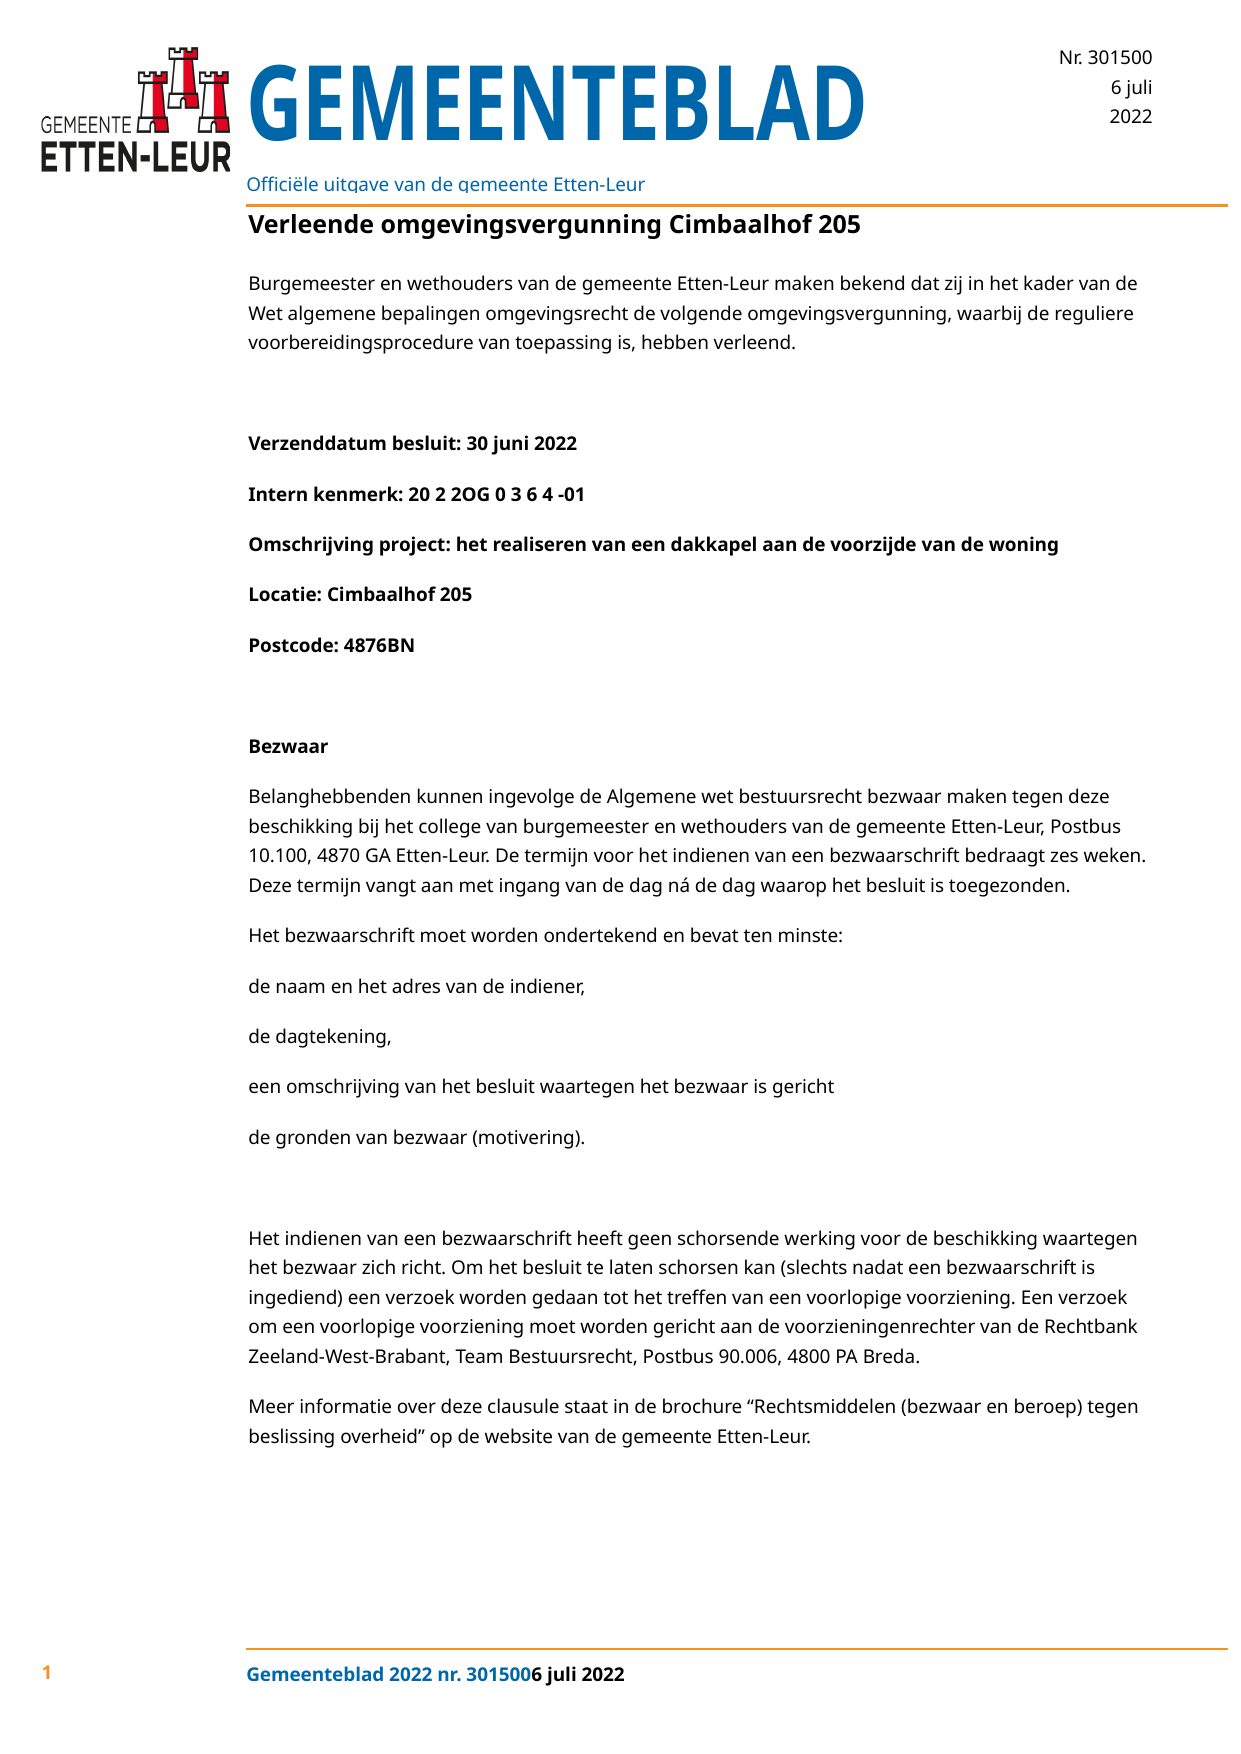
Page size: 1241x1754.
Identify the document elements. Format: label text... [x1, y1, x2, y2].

text Burgemeester en wethouders van de gemeente Etten-Leur maken bekend dat zij in het kader van de Wet algemene bepalingen omgevingsrecht de volgende omgevingsvergunning, waarbij de reguliere voorbereidingsprocedure van toepassing is, hebben verleend. [248, 270, 1152, 355]
text Belanghebbenden kunnen ingevolge de Algemene wet bestuursrecht bezwaar maken tegen deze beschikking bij het college van burgemeester en wethouders van de gemeente Etten-Leur, Postbus 10.100, 4870 GA Etten-Leur. De termijn voor het indienen van een bezwaarschrift bedraagt zes weken. Deze termijn vangt aan met ingang van de dag ná de dag waarop het besluit is toegezonden. [248, 783, 1152, 898]
text Het indienen van een bezwaarschrift heeft geen schorsende werking voor de beschikking waartegen het bezwaar zich richt. Om het besluit te laten schorsen kan (slechts nadat een bezwaarschrift is ingediend) een verzoek worden gedaan tot het treffen van een voorlopige voorziening. Een verzoek om een voorlopige voorziening moet worden gericht aan de voorzieningenrechter van de Rechtbank Zeeland-West-Brabant, Team Bestuursrecht, Postbus 90.006, 4800 PA Breda. [248, 1225, 1152, 1369]
text Het bezwaarschrift moet worden ondertekend en bevat ten minste: [248, 922, 1152, 948]
text Postcode: 4876BN [248, 632, 1152, 658]
text de gronden van bezwaar (motivering). [248, 1124, 1152, 1150]
picture [41, 47, 231, 172]
text Omschrijving project: het realiseren van een dakkapel aan de voorzijde van de woning [248, 531, 1152, 557]
text Meer informatie over deze clausule staat in de brochure “Rechtsmiddelen (bezwaar en beroep) tegen beslissing overheid” op de website van de gemeente Etten-Leur. [248, 1394, 1152, 1449]
text Locatie: Cimbaalhof 205 [248, 582, 1152, 607]
text een omschrijving van het besluit waartegen het bezwaar is gericht [248, 1074, 1152, 1099]
text Verzenddatum besluit: 30 juni 2022 [248, 430, 1152, 456]
text Intern kenmerk: 20 2 2OG 0 3 6 4 -01 [248, 481, 1152, 506]
text Verleende omgevingsvergunning Cimbaalhof 205 [248, 207, 1152, 241]
text Bezwaar [248, 733, 1152, 758]
text de naam en het adres van de indiener, [248, 973, 1152, 998]
text de dagtekening, [248, 1023, 1152, 1049]
